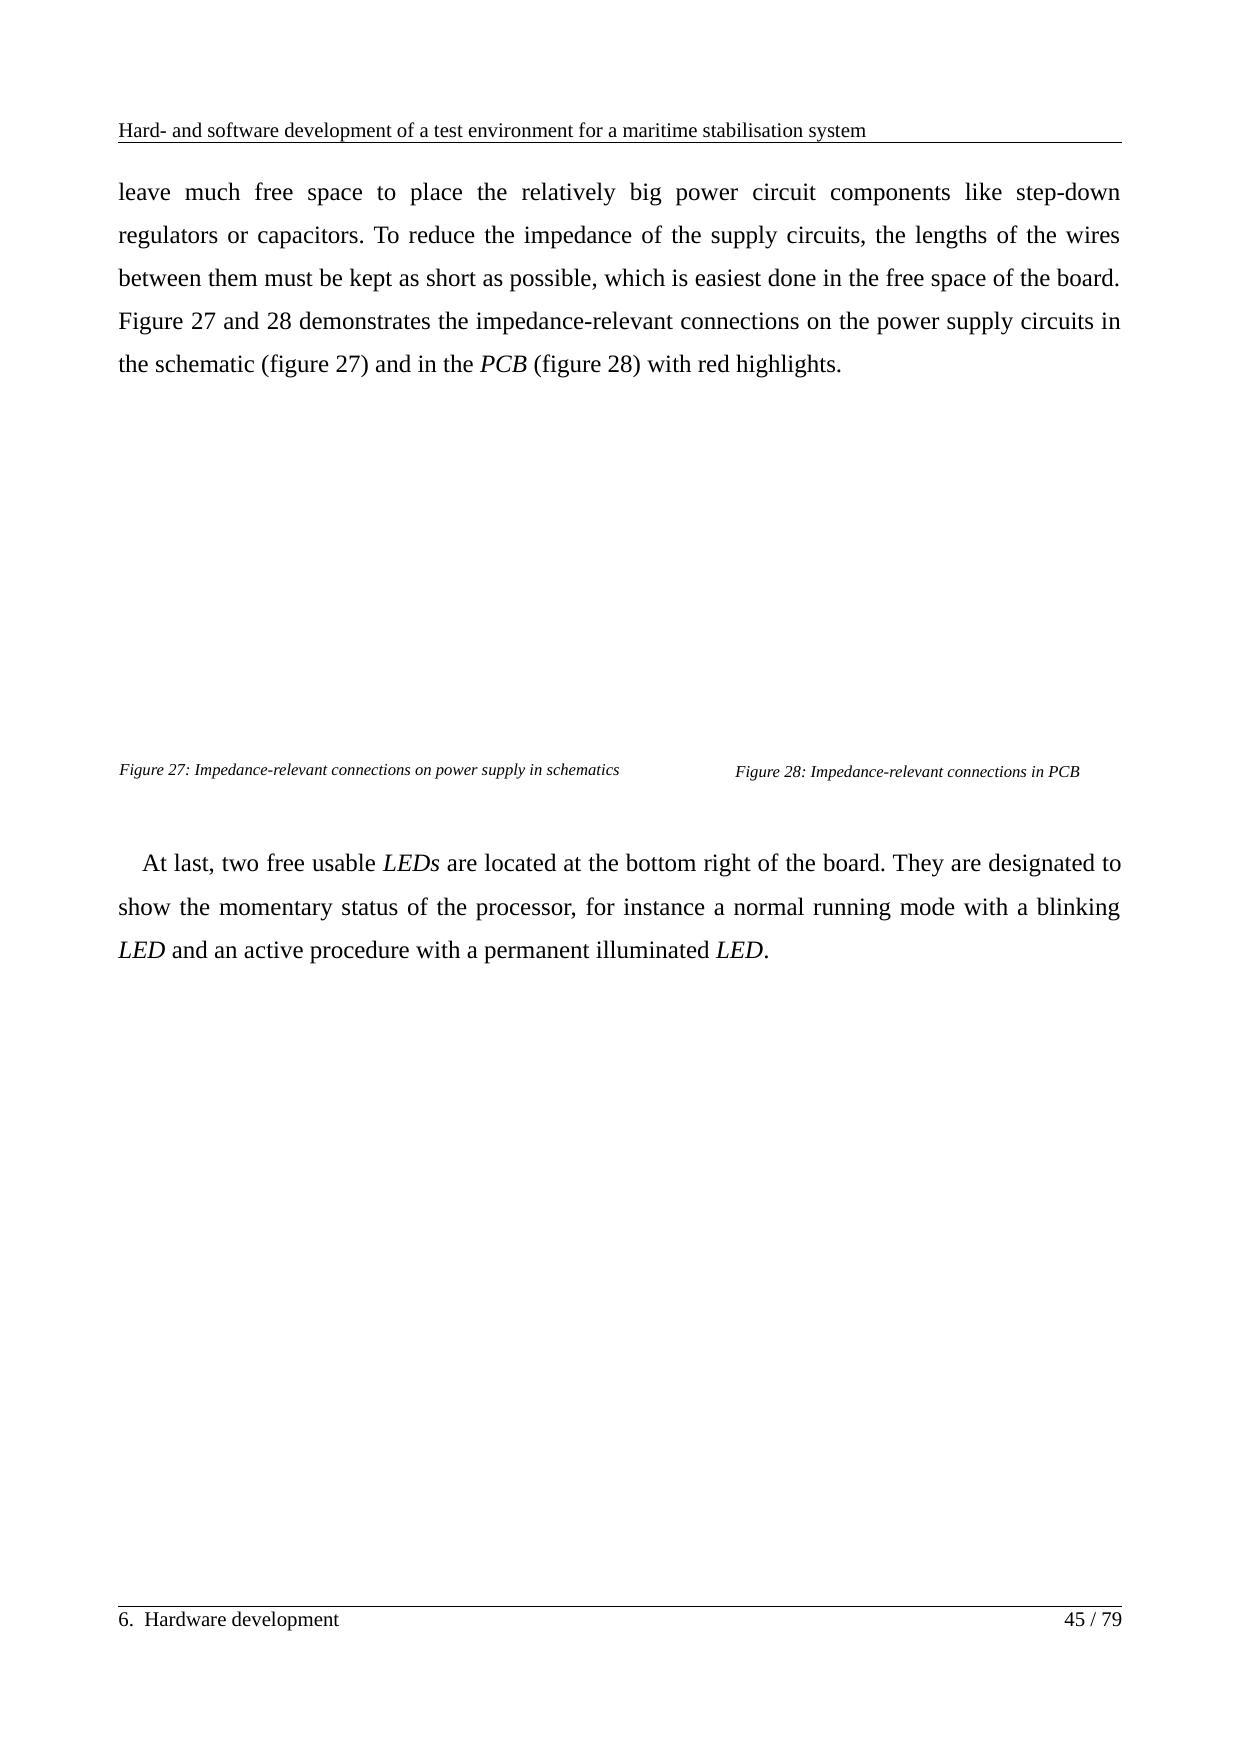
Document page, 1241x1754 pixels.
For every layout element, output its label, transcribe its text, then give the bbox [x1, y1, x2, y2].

text At last, two free usable LEDs are located at the bottom right of the board. They are designated to show the momentary status of the processor, for instance a normal running mode with a blinking LED and an active procedure with a permanent illuminated LED. [118, 848, 1122, 963]
text Figure 28: Impedance-relevant connections in PCB [735, 418, 1122, 781]
text Figure 27: Impedance-relevant connections on power supply in schematics [119, 506, 703, 778]
text leave much free space to place the relatively big power circuit components like step-down regulators or capacitors. To reduce the impedance of the supply circuits, the lengths of the wires between them must be kept as short as possible, which is easiest done in the free space of the board. Figure 27 and 28 demonstrates the impedance-relevant connections on the power supply circuits in the schematic (figure 27) and in the PCB (figure 28) with red highlights. [118, 177, 1122, 378]
